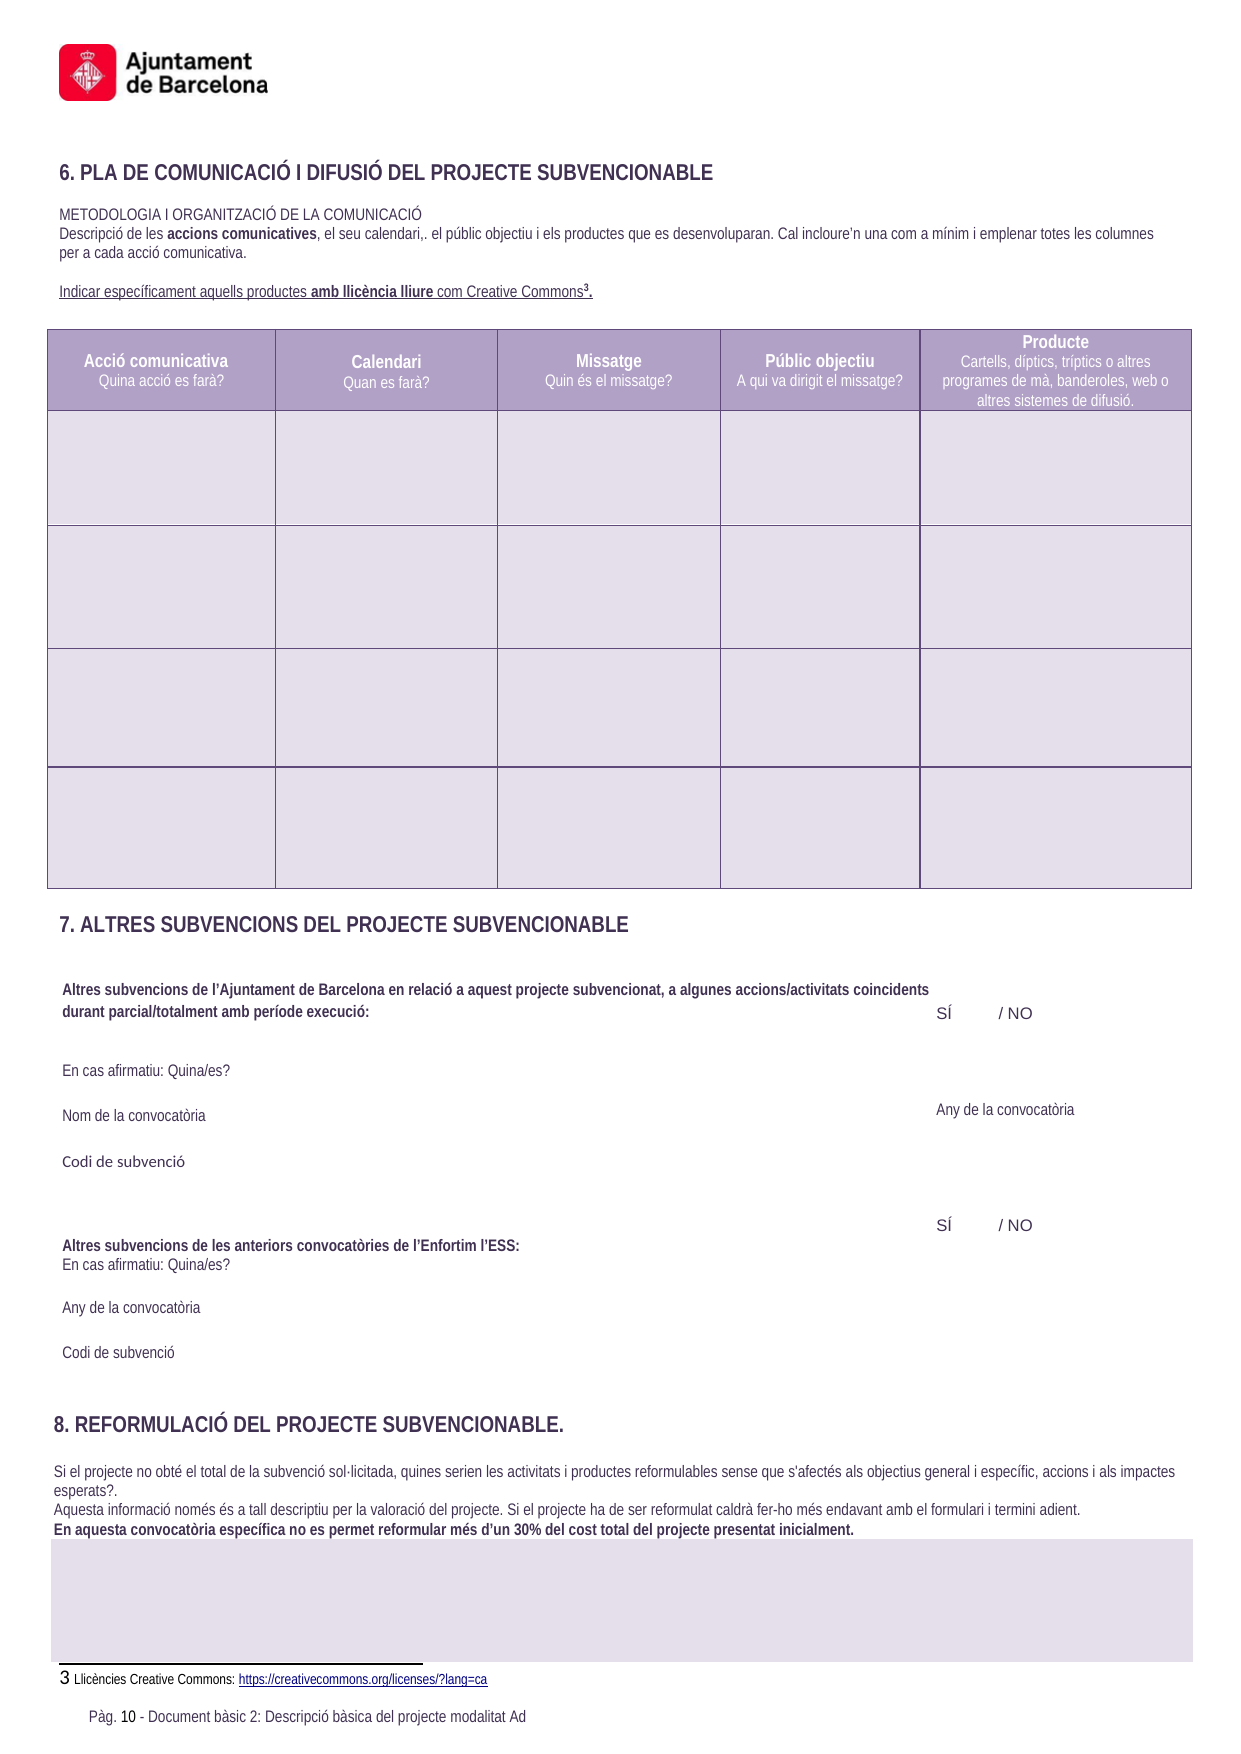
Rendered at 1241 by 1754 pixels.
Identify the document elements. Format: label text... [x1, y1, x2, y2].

table_cell [276, 649, 497, 766]
table_cell [48, 768, 275, 888]
table_cell En cas afirmatiu: Quina/es? Any de la convocatòria Codi de subvenció [59, 1255, 933, 1372]
table_header Calendari Quan es farà? [276, 330, 497, 410]
table_cell [276, 768, 497, 888]
table_cell [48, 526, 275, 648]
table_cell [921, 526, 1191, 648]
table_cell [498, 411, 720, 524]
table_cell [721, 649, 919, 766]
table_cell [933, 1255, 1155, 1372]
table_cell [498, 526, 720, 648]
table_header 8. REFORMULACIÓ DEL PROJECTE SUBVENCIONABLE. [51, 1394, 1193, 1437]
table_cell [498, 768, 720, 888]
text 6. PLA DE COMUNICACIÓ I DIFUSIÓ DEL PROJECTE SUBVENCIONABLE [59, 159, 1159, 186]
table_header SÍ / NO [933, 980, 1155, 1046]
table_cell [276, 411, 497, 524]
text Descripció de les accions comunicatives, el seu calendari,. el públic objectiu i els productes que es desenvoluparan. Cal incloure’n una com a mínim i emplenar totes les columnes per a cada acció comunicativa. [59, 224, 1159, 262]
table_cell Any de la convocatòria [933, 1046, 1155, 1196]
table_header Altres subvencions de l’Ajuntament de Barcelona en relació a aquest projecte subvencionat, a algunes accions/activitats coincidents durant parcial/totalment amb període execució: O com fem perquè surtin la info. De les altres? [59, 980, 933, 1046]
text Llicències Creative Commons: https://creativecommons.org/licenses/?lang=ca [59, 1664, 1159, 1690]
text 7. ALTRES SUBVENCIONS DEL PROJECTE SUBVENCIONABLE [59, 911, 1159, 937]
table_cell [721, 411, 919, 524]
table_cell [721, 526, 919, 648]
table_cell [921, 411, 1191, 524]
table_cell SÍ / NO [933, 1196, 1155, 1255]
table_cell [721, 768, 919, 888]
table_header Acció comunicativa Quina acció es farà? [48, 330, 275, 410]
table_header Missatge Quin és el missatge? [498, 330, 720, 410]
table_cell [276, 526, 497, 648]
table_header Públic objectiu A qui va dirigit el missatge? [721, 330, 919, 410]
text METODOLOGIA I ORGANITZACIÓ DE LA COMUNICACIÓ [59, 205, 1159, 224]
text Indicar específicament aquells productes amb llicència lliure com Creative Commons. [59, 281, 1159, 301]
table_cell [51, 1539, 1193, 1662]
table_cell En cas afirmatiu: Quina/es? Nom de la convocatòria Codi de subvenció [59, 1046, 933, 1196]
table_cell Si el projecte no obté el total de la subvenció sol·licitada, quines serien les activitats i productes reformulables sense que s'afectés als objectius general i específic, accions i als impactes esperats?. Aquesta informació només és a tall descriptiu per la valoració del projecte. Si el projecte ha de ser reformulat caldrà fer-ho més endavant amb el formulari i termini adient. En aquesta convocatòria específica no es permet reformular més d’un 30% del cost total del projecte presentat inicialment. [51, 1437, 1193, 1538]
table_cell [48, 649, 275, 766]
table_header Producte Cartells, díptics, tríptics o altres programes de mà, banderoles, web o altres sistemes de difusió. [921, 330, 1191, 410]
table_cell [921, 649, 1191, 766]
table_cell [498, 649, 720, 766]
table_cell [921, 768, 1191, 888]
table_cell [48, 411, 275, 524]
table_cell Altres subvencions de les anteriors convocatòries de l’Enfortim l’ESS: [59, 1196, 933, 1255]
